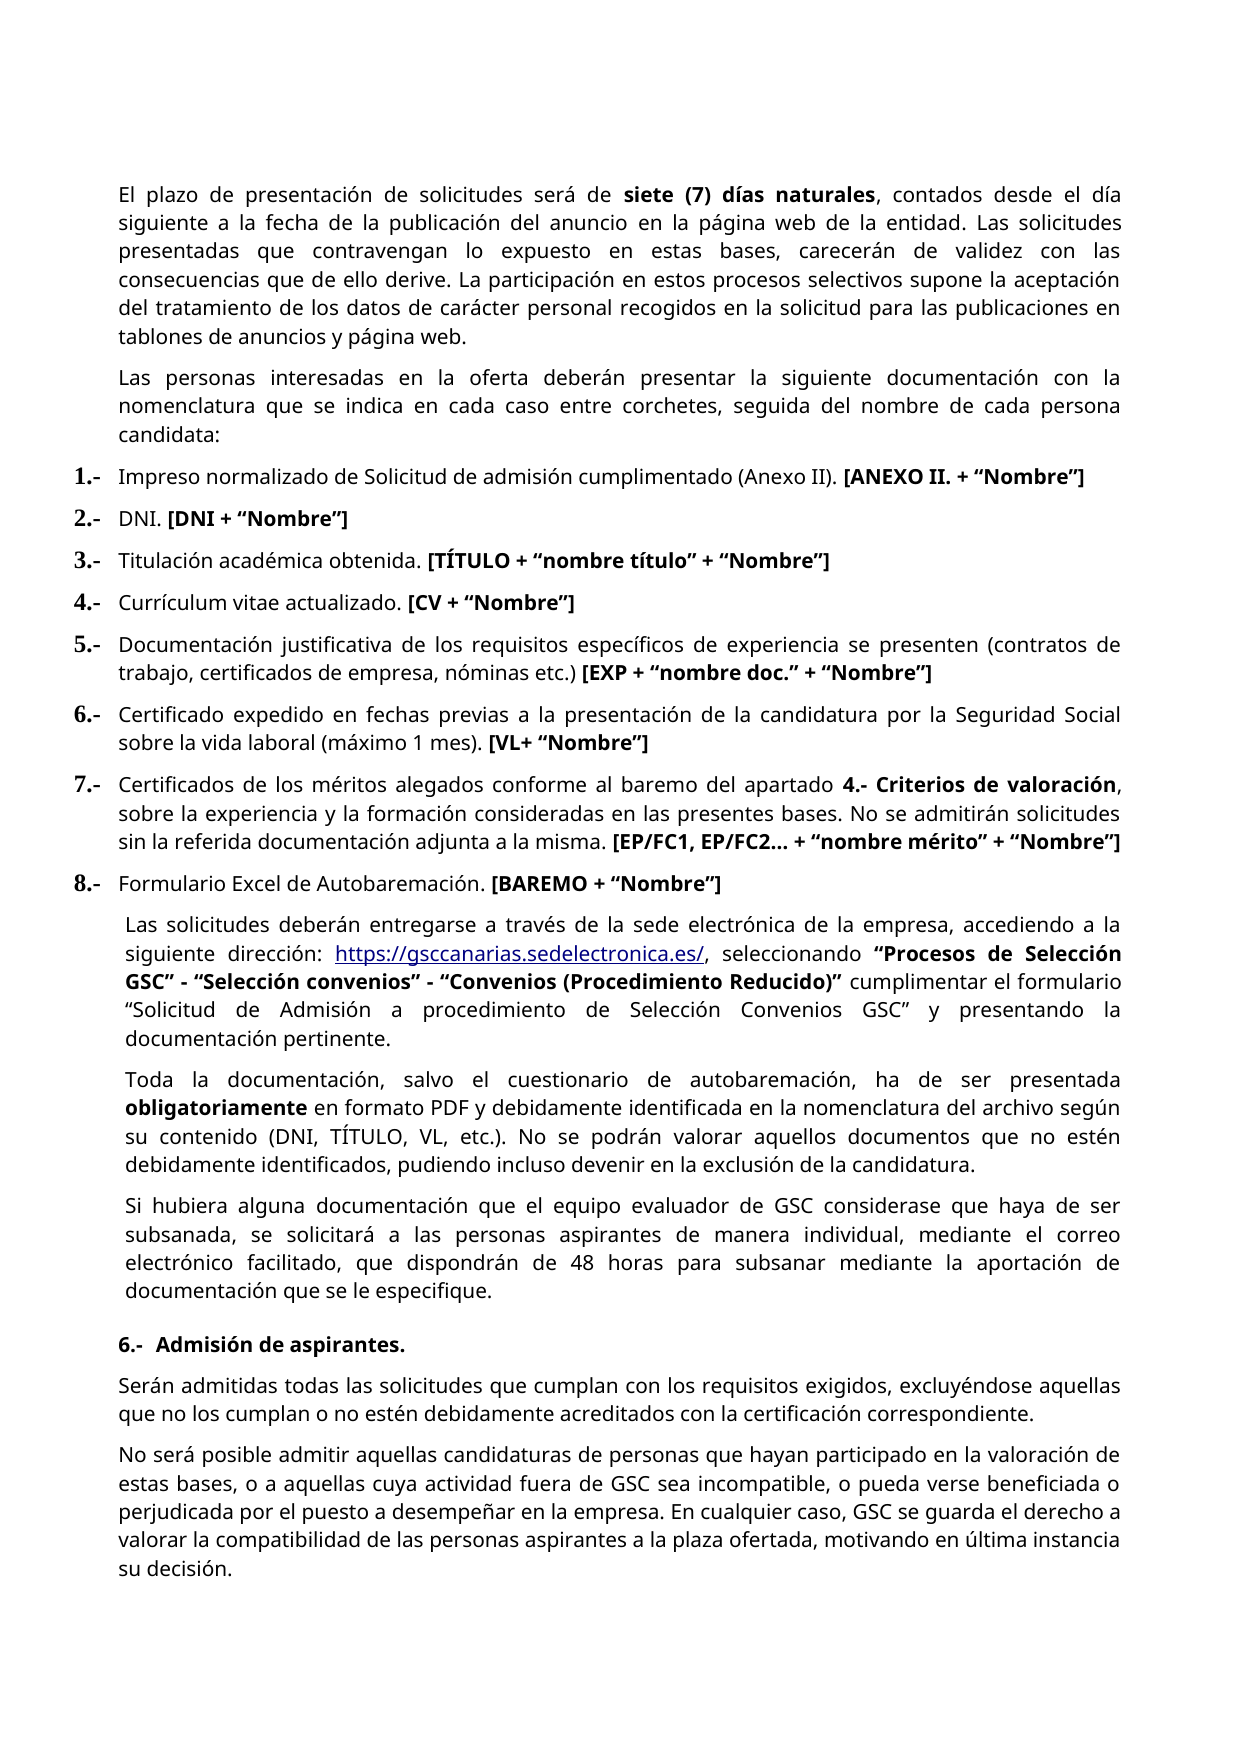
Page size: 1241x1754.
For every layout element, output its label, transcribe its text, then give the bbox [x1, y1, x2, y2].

text Serán admitidas todas las solicitudes que cumplan con los requisitos exigidos, excluyéndose aquellas que no los cumplan o no estén debidamente acreditados con la certificación correspondiente. [118, 1371, 1122, 1428]
list Titulación académica obtenida. [TÍTULO + “nombre título” + “Nombre”] [74, 545, 1122, 574]
text Toda la documentación, salvo el cuestionario de autobaremación, ha de ser presentada obligatoriamente en formato PDF y debidamente identificada en la nomenclatura del archivo según su contenido (DNI, TÍTULO, VL, etc.). No se podrán valorar aquellos documentos que no estén debidamente identificados, pudiendo incluso devenir en la exclusión de la candidatura. [125, 1065, 1122, 1179]
text El plazo de presentación de solicitudes será de siete (7) días naturales, contados desde el día siguiente a la fecha de la publicación del anuncio en la página web de la entidad. Las solicitudes presentadas que contravengan lo expuesto en estas bases, carecerán de validez con las consecuencias que de ello derive. La participación en estos procesos selectivos supone la aceptación del tratamiento de los datos de carácter personal recogidos en la solicitud para las publicaciones en tablones de anuncios y página web. [118, 180, 1122, 350]
list Documentación justificativa de los requisitos específicos de experiencia se presenten (contratos de trabajo, certificados de empresa, nóminas etc.) [EXP + “nombre doc.” + “Nombre”] [74, 629, 1122, 687]
text Las personas interesadas en la oferta deberán presentar la siguiente documentación con la nomenclatura que se indica en cada caso entre corchetes, seguida del nombre de cada persona candidata: [118, 363, 1122, 448]
subtitle Admisión de aspirantes. [406, 1330, 1122, 1358]
text No será posible admitir aquellas candidaturas de personas que hayan participado en la valoración de estas bases, o a aquellas cuya actividad fuera de GSC sea incompatible, o pueda verse beneficiada o perjudicada por el puesto a desempeñar en la empresa. En cualquier caso, GSC se guarda el derecho a valorar la compatibilidad de las personas aspirantes a la plaza ofertada, motivando en última instancia su decisión. [118, 1440, 1122, 1582]
text Las solicitudes deberán entregarse a través de la sede electrónica de la empresa, accediendo a la siguiente dirección: https://gsccanarias.sedelectronica.es/, seleccionando “Procesos de Selección GSC” - “Selección convenios” - “Convenios (Procedimiento Reducido)” cumplimentar el formulario “Solicitud de Admisión a procedimiento de Selección Convenios GSC” y presentando la documentación pertinente. [125, 910, 1122, 1052]
text Si hubiera alguna documentación que el equipo evaluador de GSC considerase que haya de ser subsanada, se solicitará a las personas aspirantes de manera individual, mediante el correo electrónico facilitado, que dispondrán de 48 horas para subsanar mediante la aportación de documentación que se le especifique. [125, 1191, 1122, 1305]
list Certificados de los méritos alegados conforme al baremo del apartado 4.- Criterios de valoración, sobre la experiencia y la formación consideradas en las presentes bases. No se admitirán solicitudes sin la referida documentación adjunta a la misma. [EP/FC1, EP/FC2… + “nombre mérito” + “Nombre”] [74, 769, 1122, 856]
list Currículum vitae actualizado. [CV + “Nombre”] [74, 587, 1122, 616]
list DNI. [DNI + “Nombre”] [74, 503, 1122, 532]
list Impreso normalizado de Solicitud de admisión cumplimentado (Anexo II). [ANEXO II. + “Nombre”] [74, 461, 1122, 490]
list Formulario Excel de Autobaremación. [BAREMO + “Nombre”] [74, 868, 1122, 898]
list Certificado expedido en fechas previas a la presentación de la candidatura por la Seguridad Social sobre la vida laboral (máximo 1 mes). [VL+ “Nombre”] [74, 699, 1122, 757]
